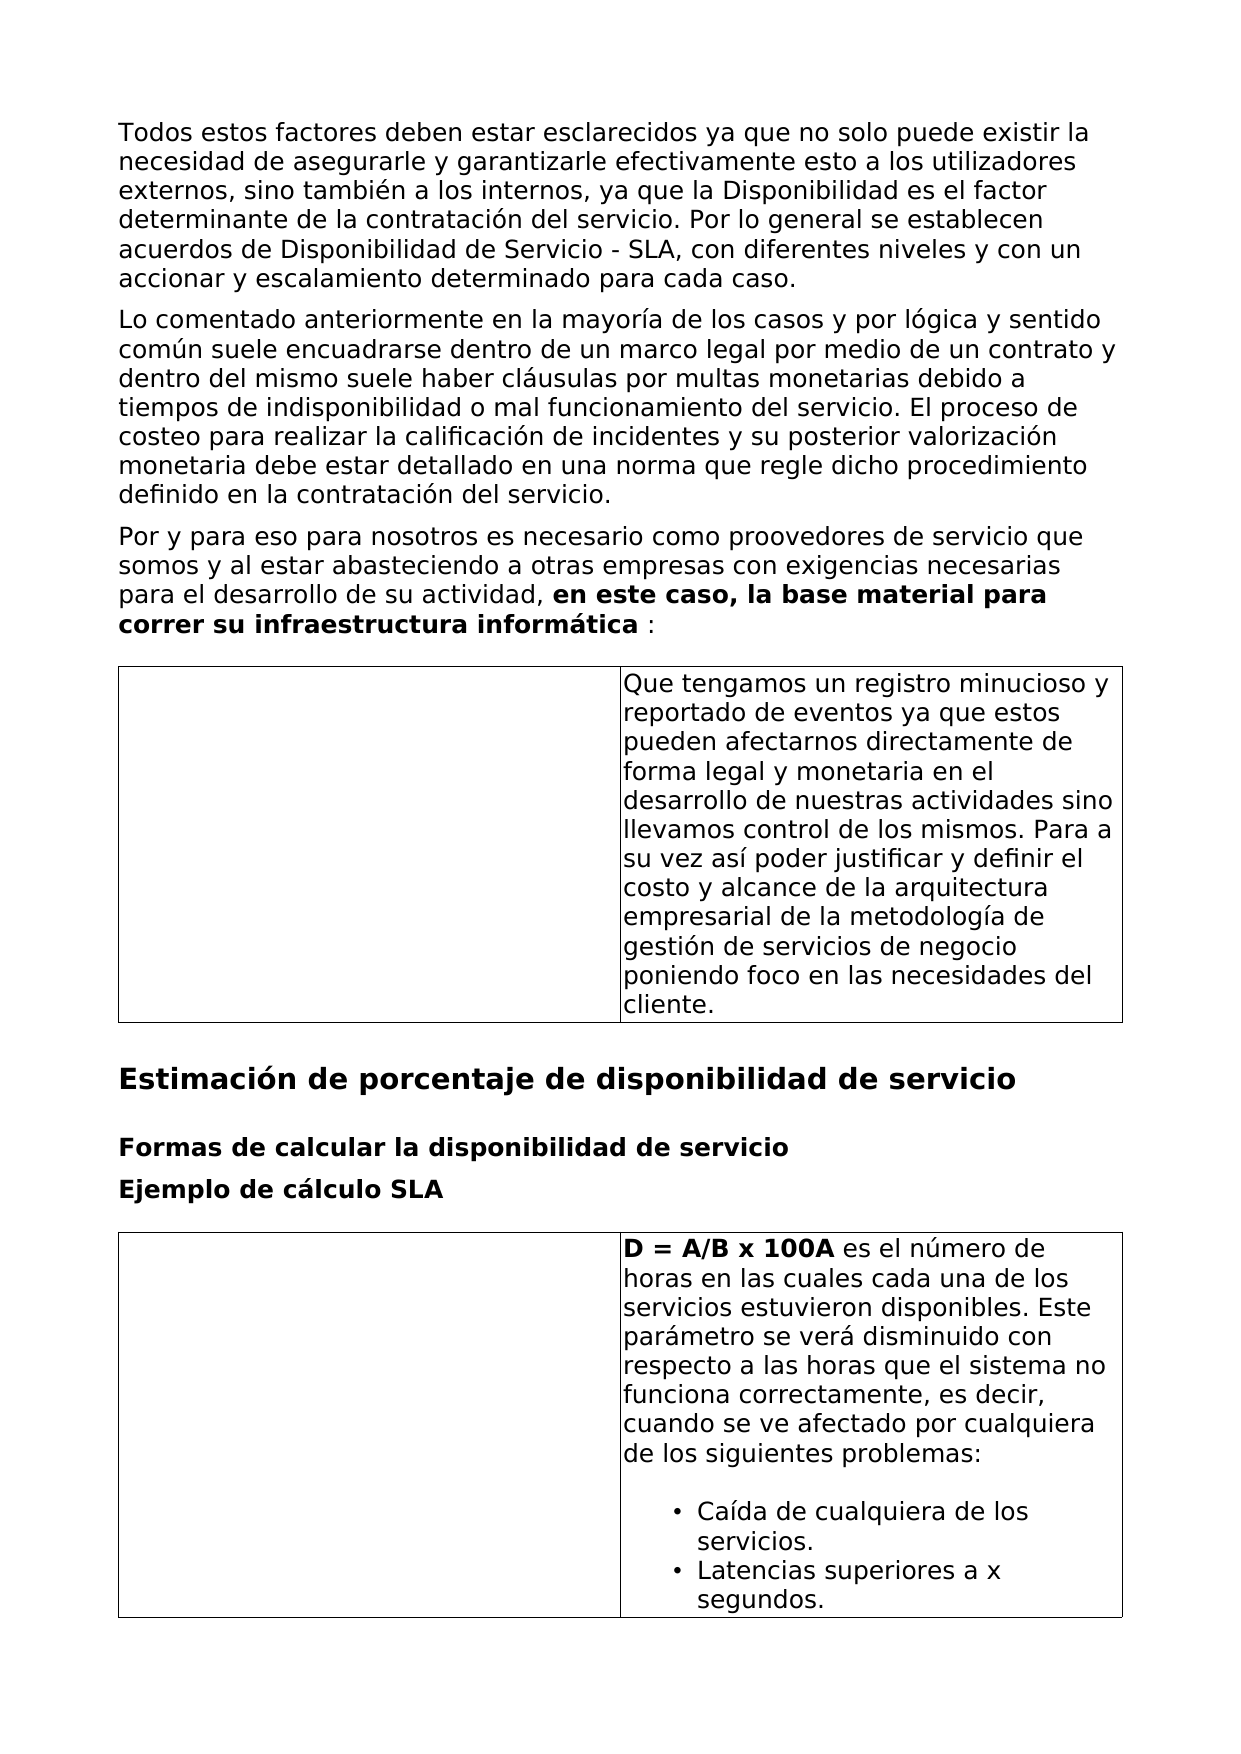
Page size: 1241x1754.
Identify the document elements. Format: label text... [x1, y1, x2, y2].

text Por y para eso para nosotros es necesario como proovedores de servicio que somos y al estar abasteciendo a otras empresas con exigencias necesarias para el desarrollo de su actividad, en este caso, la base material para correr su infraestructura informática : [118, 522, 1122, 639]
table_header [119, 667, 620, 1022]
text Ejemplo de cálculo SLA [118, 1175, 1122, 1204]
text Lo comentado anteriormente en la mayoría de los casos y por lógica y sentido común suele encuadrarse dentro de un marco legal por medio de un contrato y dentro del mismo suele haber cláusulas por multas monetarias debido a tiempos de indisponibilidad o mal funcionamiento del servicio. El proceso de costeo para realizar la calificación de incidentes y su posterior valorización monetaria debe estar detallado en una norma que regle dicho procedimiento definido en la contratación del servicio. [118, 306, 1122, 510]
table_header [119, 1233, 620, 1617]
subtitle Estimación de porcentaje de disponibilidad de servicio [118, 1062, 1122, 1096]
table_header D = A/B x 100A es el número de horas en las cuales cada una de los servicios estuvieron disponibles. Este parámetro se verá disminuido con respecto a las horas que el sistema no funciona correctamente, es decir, cuando se ve afectado por cualquiera de los siguientes problemas: Caída de cualquiera de los servicios. Latencias superiores a x segundos. Degradación del servicio, alterando los tiempos de respuesta. Errores en la configuración. Fallas humanas provocadas. Cualquier otro factor que se considere pertinente. B es el número de horas en que los servicios deberían estar disponibles, cuyo valor es setecientos veinte (720) horas mensuales; D es el porcentaje de Disponibilidad. El incumplimiento de la Disponibilidad acordada, puede llevar a penalizaciones previamente acordadas Atención al Cliente Se debe prestar un servicio de soporte acordado mediante contrato. En caso de que el cliente reporte una indisponibilidad o fallas en el servicio, nosotros una vez reportada la falla y entregado el ticket se deberá de informar al cliente el seguimiento y solución que se le haya dado, en intervalos definidos. Todo esto definidos en : Acuerdos de niveles de servicio Tiempo de atención a fallas Niveles de Escalamiento – aseguramiento para los servicios Tiempo de atención al usuario. Punto de restauración de servicio, se debe verificar con el Cliente por medio de Pruebas de Aceptación del Servicio (a definir contractualmente) que el Cliente contratante del servicio realizará a fin de acusar conformidad con la restauración de la disponibilidad del servicio. [621, 1233, 1122, 1617]
table_header Que tengamos un registro minucioso y reportado de eventos ya que estos pueden afectarnos directamente de forma legal y monetaria en el desarrollo de nuestras actividades sino llevamos control de los mismos. Para a su vez así poder justificar y definir el costo y alcance de la arquitectura empresarial de la metodología de gestión de servicios de negocio poniendo foco en las necesidades del cliente. [621, 667, 1122, 1022]
text Todos estos factores deben estar esclarecidos ya que no solo puede existir la necesidad de asegurarle y garantizarle efectivamente esto a los utilizadores externos, sino también a los internos, ya que la Disponibilidad es el factor determinante de la contratación del servicio. Por lo general se establecen acuerdos de Disponibilidad de Servicio - SLA, con diferentes niveles y con un accionar y escalamiento determinado para cada caso. [118, 118, 1122, 293]
subtitle Formas de calcular la disponibilidad de servicio [118, 1133, 1122, 1163]
